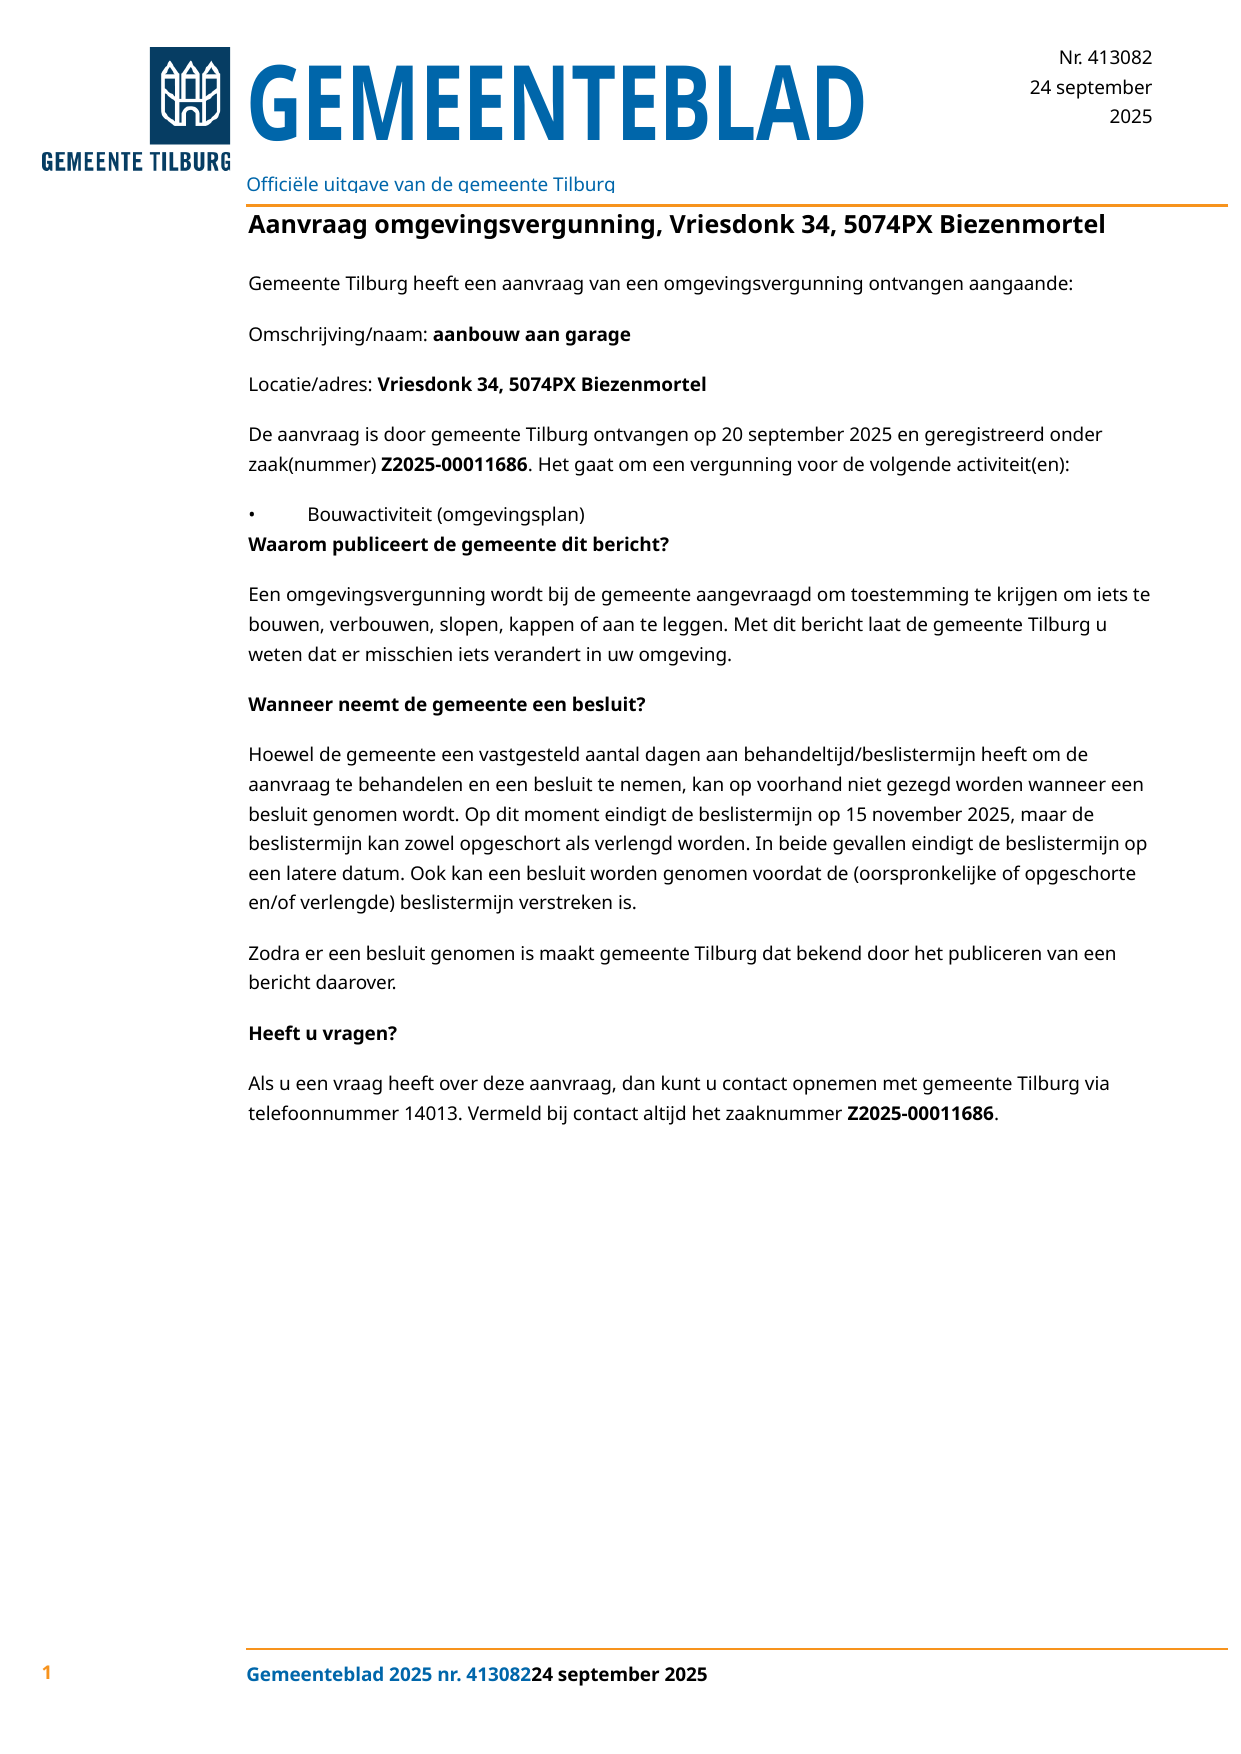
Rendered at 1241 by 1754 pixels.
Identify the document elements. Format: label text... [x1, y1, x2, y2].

text Als u een vraag heeft over deze aanvraag, dan kunt u contact opnemen met gemeente Tilburg via telefoonnummer 14013. Vermeld bij contact altijd het zaaknummer Z2025-00011686. [248, 1070, 1152, 1126]
text Heeft u vragen? [248, 1020, 1152, 1046]
text Gemeente Tilburg heeft een aanvraag van een omgevingsvergunning ontvangen aangaande: [248, 270, 1152, 296]
text Locatie/adres: Vriesdonk 34, 5074PX Biezenmortel [248, 371, 1152, 397]
text Waarom publiceert de gemeente dit bericht? [248, 531, 1152, 557]
text Zodra er een besluit genomen is maakt gemeente Tilburg dat bekend door het publiceren van een bericht daarover. [248, 940, 1152, 995]
picture [41, 47, 231, 172]
text Wanneer neemt de gemeente een besluit? [248, 691, 1152, 717]
text Aanvraag omgevingsvergunning, Vriesdonk 34, 5074PX Biezenmortel [248, 207, 1152, 241]
list Bouwactiviteit (omgevingsplan) [248, 502, 1152, 527]
text Hoewel de gemeente een vastgesteld aantal dagen aan behandeltijd/beslistermijn heeft om de aanvraag te behandelen en een besluit te nemen, kan op voorhand niet gezegd worden wanneer een besluit genomen wordt. Op dit moment eindigt de beslistermijn op 15 november 2025, maar de beslistermijn kan zowel opgeschort als verlengd worden. In beide gevallen eindigt de beslistermijn op een latere datum. Ook kan een besluit worden genomen voordat de (oorspronkelijke of opgeschorte en/of verlengde) beslistermijn verstreken is. [248, 742, 1152, 915]
text Omschrijving/naam: aanbouw aan garage [248, 321, 1152, 346]
text De aanvraag is door gemeente Tilburg ontvangen op 20 september 2025 en geregistreerd onder zaak(nummer) Z2025-00011686. Het gaat om een vergunning voor de volgende activiteit(en): [248, 422, 1152, 477]
text Een omgevingsvergunning wordt bij de gemeente aangevraagd om toestemming te krijgen om iets te bouwen, verbouwen, slopen, kappen of aan te leggen. Met dit bericht laat de gemeente Tilburg u weten dat er misschien iets verandert in uw omgeving. [248, 582, 1152, 666]
